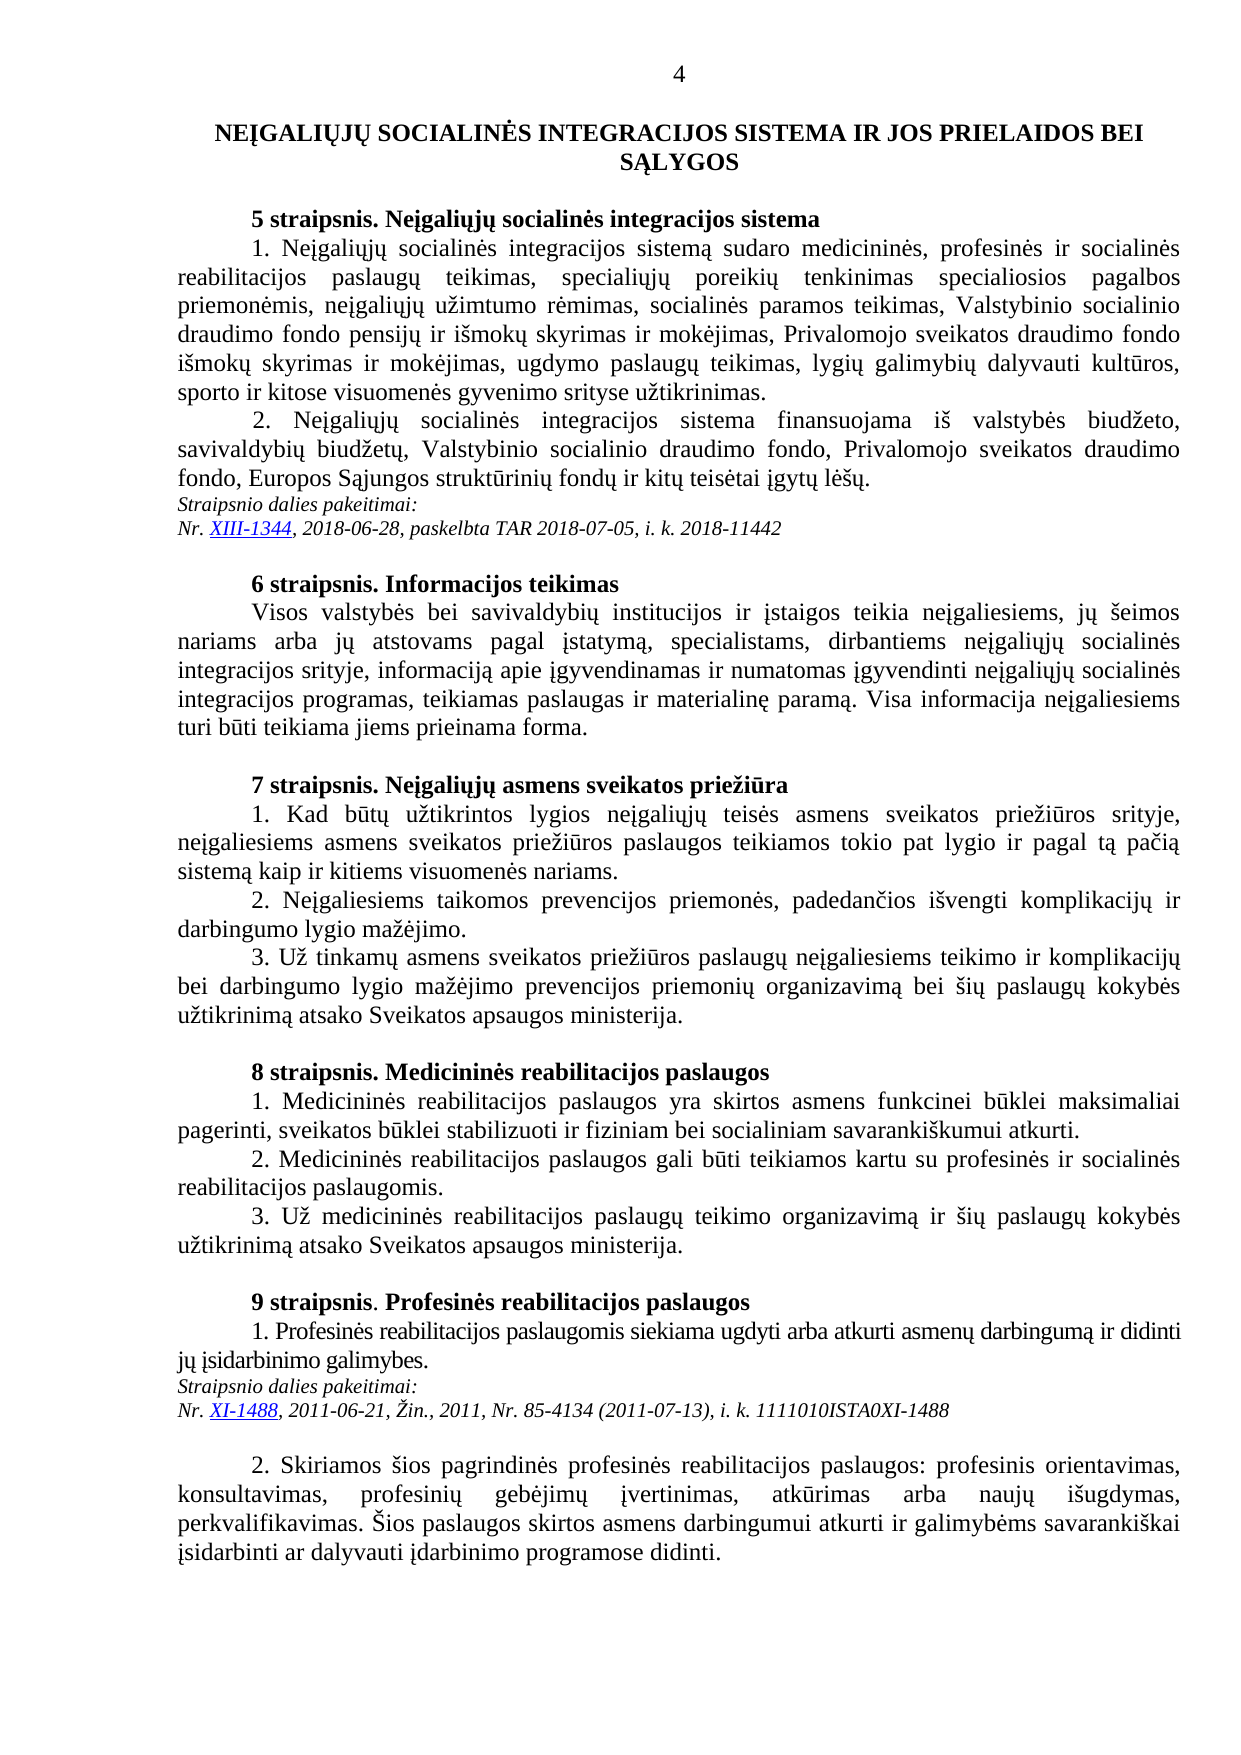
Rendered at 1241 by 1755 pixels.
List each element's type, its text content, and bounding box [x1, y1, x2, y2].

text NEĮGALIŲJŲ SOCIALINĖS INTEGRACIJOS SISTEMA IR JOS PRIELAIDOS BEI SĄLYGOS [177, 118, 1181, 176]
text Straipsnio dalies pakeitimai: [177, 1374, 1181, 1398]
text 8 straipsnis. Medicininės reabilitacijos paslaugos [177, 1057, 1181, 1086]
text 1. Profesinės reabilitacijos paslaugomis siekiama ugdyti arba atkurti asmenų darbingumą ir didinti jų įsidarbinimo galimybes. [177, 1316, 1181, 1374]
text 2. Medicininės reabilitacijos paslaugos gali būti teikiamos kartu su profesinės ir socialinės reabilitacijos paslaugomis. [177, 1144, 1181, 1201]
text 2. Neįgaliųjų socialinės integracijos sistema finansuojama iš valstybės biudžeto, savivaldybių biudžetų, Valstybinio socialinio draudimo fondo, Privalomojo sveikatos draudimo fondo, Europos Sąjungos struktūrinių fondų ir kitų teisėtai įgytų lėšų. [177, 406, 1181, 492]
text 2. Skiriamos šios pagrindinės profesinės reabilitacijos paslaugos: profesinis orientavimas, konsultavimas, profesinių gebėjimų įvertinimas, atkūrimas arba naujų išugdymas, perkvalifikavimas. Šios paslaugos skirtos asmens darbingumui atkurti ir galimybėms savarankiškai įsidarbinti ar dalyvauti įdarbinimo programose didinti. [177, 1451, 1181, 1566]
text 1. Medicininės reabilitacijos paslaugos yra skirtos asmens funkcinei būklei maksimaliai pagerinti, sveikatos būklei stabilizuoti ir fiziniam bei socialiniam savarankiškumui atkurti. [177, 1086, 1181, 1144]
text 7 straipsnis. Neįgaliųjų asmens sveikatos priežiūra [177, 770, 1181, 799]
text 3. Už tinkamų asmens sveikatos priežiūros paslaugų neįgaliesiems teikimo ir komplikacijų bei darbingumo lygio mažėjimo prevencijos priemonių organizavimą bei šių paslaugų kokybės užtikrinimą atsako Sveikatos apsaugos ministerija. [177, 942, 1181, 1029]
text 1. Kad būtų užtikrintos lygios neįgaliųjų teisės asmens sveikatos priežiūros srityje, neįgaliesiems asmens sveikatos priežiūros paslaugos teikiamos tokio pat lygio ir pagal tą pačią sistemą kaip ir kitiems visuomenės nariams. [177, 799, 1181, 885]
text 6 straipsnis. Informacijos teikimas [177, 569, 1181, 597]
text Visos valstybės bei savivaldybių institucijos ir įstaigos teikia neįgaliesiems, jų šeimos nariams arba jų atstovams pagal įstatymą, specialistams, dirbantiems neįgaliųjų socialinės integracijos srityje, informaciją apie įgyvendinamas ir numatomas įgyvendinti neįgaliųjų socialinės integracijos programas, teikiamas paslaugas ir materialinę paramą. Visa informacija neįgaliesiems turi būti teikiama jiems prieinama forma. [177, 597, 1181, 741]
text Nr. XI-1488, 2011-06-21, Žin., 2011, Nr. 85-4134 (2011-07-13), i. k. 1111010ISTA0XI-1488 [177, 1398, 1181, 1422]
text 2. Neįgaliesiems taikomos prevencijos priemonės, padedančios išvengti komplikacijų ir darbingumo lygio mažėjimo. [177, 885, 1181, 942]
text Nr. XIII-1344, 2018-06-28, paskelbta TAR 2018-07-05, i. k. 2018-11442 [177, 516, 1181, 540]
text Straipsnio dalies pakeitimai: [177, 492, 1181, 516]
text 3. Už medicininės reabilitacijos paslaugų teikimo organizavimą ir šių paslaugų kokybės užtikrinimą atsako Sveikatos apsaugos ministerija. [177, 1201, 1181, 1259]
text 9 straipsnis. Profesinės reabilitacijos paslaugos [177, 1287, 1181, 1316]
text 5 straipsnis. Neįgaliųjų socialinės integracijos sistema [177, 204, 1181, 233]
text 1. Neįgaliųjų socialinės integracijos sistemą sudaro medicininės, profesinės ir socialinės reabilitacijos paslaugų teikimas, specialiųjų poreikių tenkinimas specialiosios pagalbos priemonėmis, neįgaliųjų užimtumo rėmimas, socialinės paramos teikimas, Valstybinio socialinio draudimo fondo pensijų ir išmokų skyrimas ir mokėjimas, Privalomojo sveikatos draudimo fondo išmokų skyrimas ir mokėjimas, ugdymo paslaugų teikimas, lygių galimybių dalyvauti kultūros, sporto ir kitose visuomenės gyvenimo srityse užtikrinimas. [177, 233, 1181, 406]
